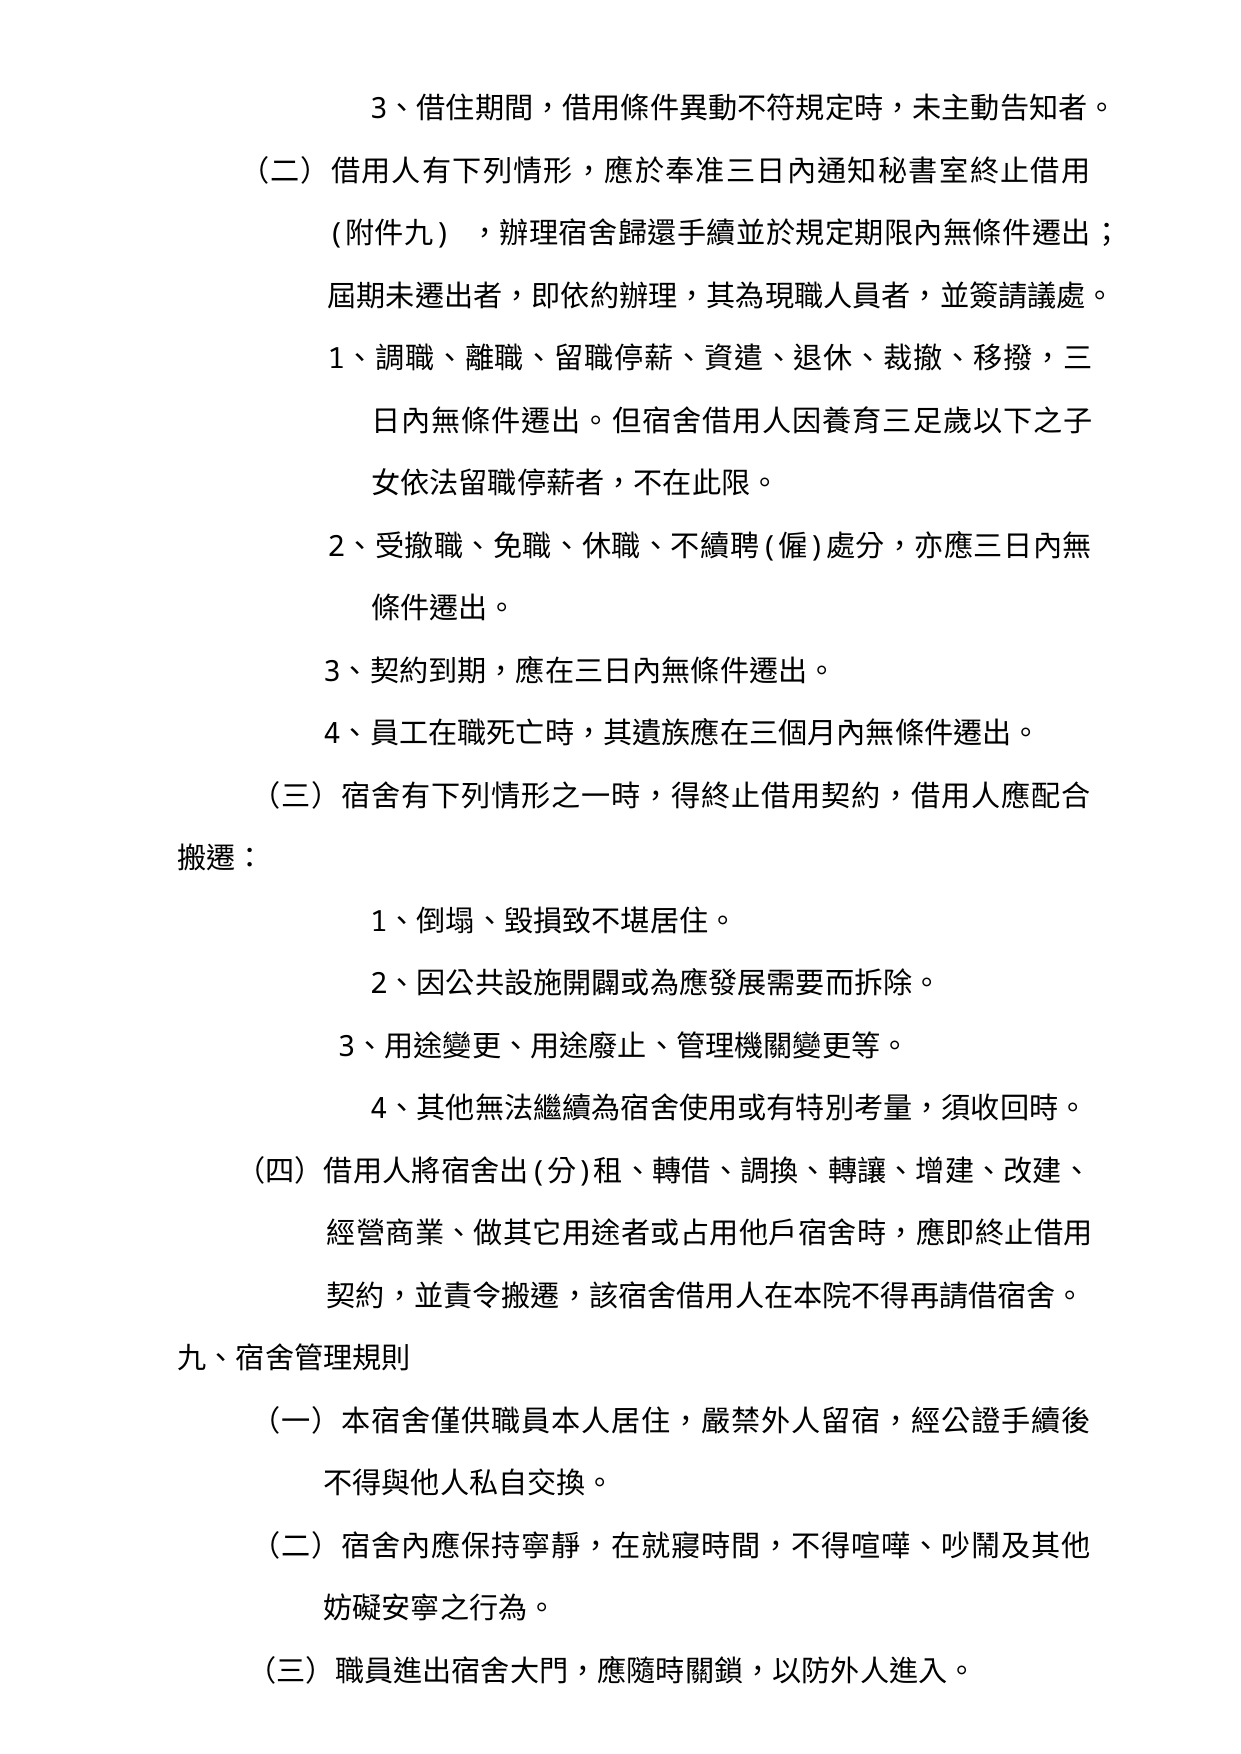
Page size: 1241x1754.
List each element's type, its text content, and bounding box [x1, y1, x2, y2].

text 1、調職、離職、留職停薪、資遣、退休、裁撤、移撥，三日內無條件遷出。但宿舍借用人因養育三足歲以下之子女依法留職停薪者，不在此限。 [327, 314, 1092, 502]
text 2、受撤職、免職、休職、不續聘(僱)處分，亦應三日內無條件遷出。 [327, 502, 1092, 627]
text （三）宿舍有下列情形之一時，得終止借用契約，借用人應配合搬遷： [177, 752, 1092, 877]
text 九、宿舍管理規則 [177, 1314, 1092, 1377]
text （四）借用人將宿舍出(分)租、轉借、調換、轉讓、增建、改建、經營商業、做其它用途者或占用他戶宿舍時，應即終止借用契約，並責令搬遷，該宿舍借用人在本院不得再請借宿舍。 [236, 1127, 1092, 1314]
text 3、借住期間，借用條件異動不符規定時，未主動告知者。 [177, 64, 1092, 127]
text 4、其他無法繼續為宿舍使用或有特別考量，須收回時。 [177, 1064, 1092, 1127]
text 1、倒塌、毀損致不堪居住。 [177, 877, 1092, 939]
text （二）宿舍內應保持寧靜，在就寢時間，不得喧嘩、吵鬧及其他妨礙安寧之行為。 [177, 1502, 1092, 1627]
text （二）借用人有下列情形，應於奉准三日內通知秘書室終止借用(附件九) ，辦理宿舍歸還手續並於規定期限內無條件遷出；屆期未遷出者，即依約辦理，其為現職人員者，並簽請議處。 [240, 127, 1092, 314]
text （一）本宿舍僅供職員本人居住，嚴禁外人留宿，經公證手續後不得與他人私自交換。 [177, 1377, 1092, 1502]
text （三）職員進出宿舍大門，應隨時關鎖，以防外人進入。 [177, 1627, 1092, 1689]
text 3、契約到期，應在三日內無條件遷出。 [177, 627, 1092, 689]
text 3、用途變更、用途廢止、管理機關變更等。 [177, 1002, 1092, 1064]
text 4、員工在職死亡時，其遺族應在三個月內無條件遷出。 [177, 689, 1092, 752]
text 2、因公共設施開闢或為應發展需要而拆除。 [177, 939, 1092, 1002]
